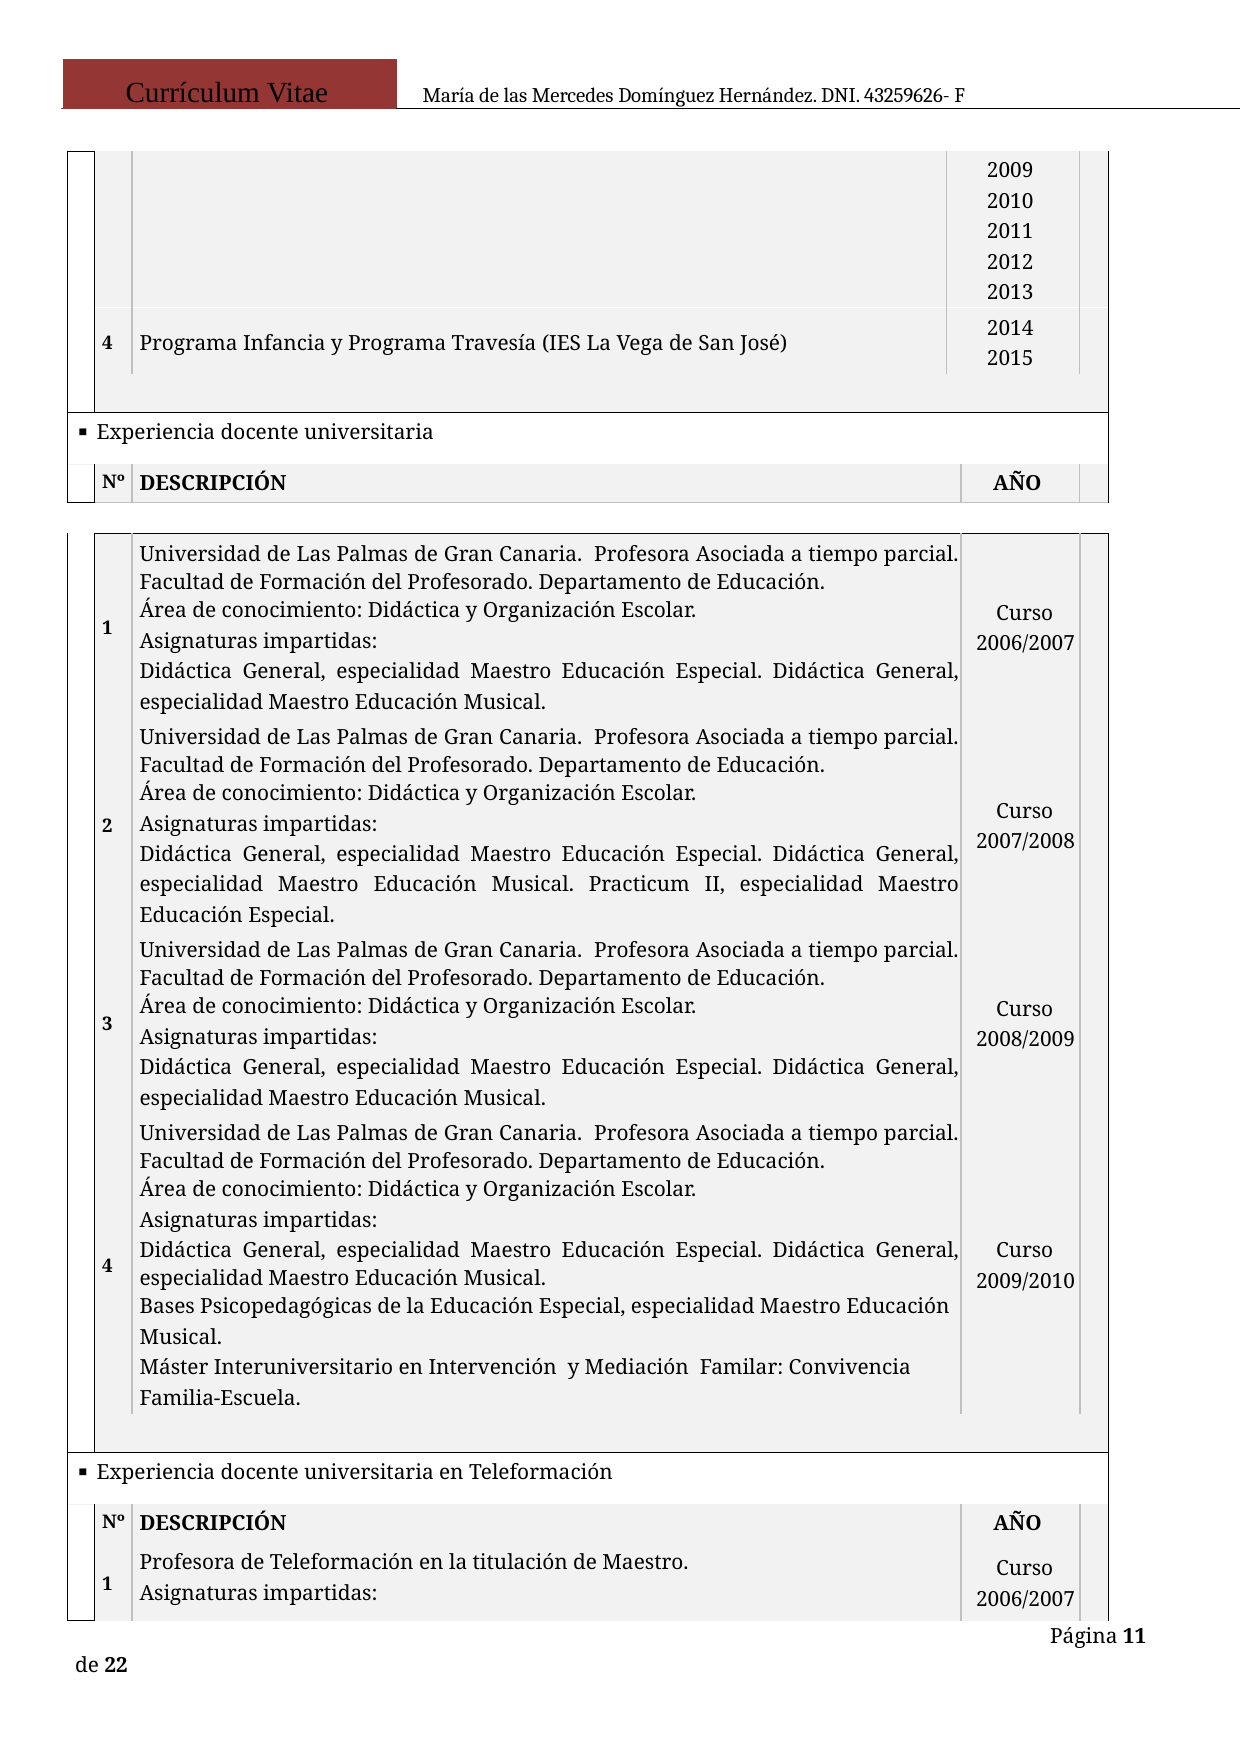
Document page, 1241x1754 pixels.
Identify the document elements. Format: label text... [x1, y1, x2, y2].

table_cell 4 [95, 309, 131, 373]
table_cell [1081, 718, 1108, 930]
table_cell Universidad de Las Palmas de Gran Canaria. Profesora Asociada a tiempo parcial. Facultad de Formación del Profesorado. Departamento de Educación. Área de conocimiento: Didáctica y Organización Escolar. Asignaturas impartidas: Didáctica General, especialidad Maestro Educación Especial. Didáctica General, especialidad Maestro Educación Musical. Practicum II, especialidad Maestro Educación Especial. [133, 718, 960, 930]
table_cell ▪ Experiencia docente universitaria [68, 413, 1108, 463]
table_cell [1080, 309, 1108, 373]
table_cell [133, 152, 946, 307]
table_cell Curso 2008/2009 [962, 931, 1079, 1113]
table_cell [1081, 931, 1108, 1113]
table_cell Curso 2006/2007 [962, 1543, 1079, 1620]
table_cell Curso 2009/2010 [962, 1114, 1079, 1413]
table_cell [68, 465, 94, 502]
table_cell [1080, 152, 1108, 307]
table_cell Universidad de Las Palmas de Gran Canaria. Profesora Asociada a tiempo parcial. Facultad de Formación del Profesorado. Departamento de Educación. Área de conocimiento: Didáctica y Organización Escolar. Asignaturas impartidas: Didáctica General, especialidad Maestro Educación Especial. Didáctica General, especialidad Maestro Educación Musical. Bases Psicopedagógicas de la Educación Especial, especialidad Maestro Educación Musical. Máster Interuniversitario en Intervención y Mediación Familar: Convivencia Familia-Escuela. [133, 1114, 960, 1413]
table_cell 4 [95, 1114, 131, 1413]
table_header [1081, 534, 1108, 717]
table_cell Curso 2007/2008 [962, 718, 1079, 930]
table_header Universidad de Las Palmas de Gran Canaria. Profesora Asociada a tiempo parcial. Facultad de Formación del Profesorado. Departamento de Educación. Área de conocimiento: Didáctica y Organización Escolar. Asignaturas impartidas: Didáctica General, especialidad Maestro Educación Especial. Didáctica General, especialidad Maestro Educación Musical. [133, 534, 960, 717]
table_cell 2014 2015 [947, 309, 1079, 373]
table_cell [1081, 1505, 1108, 1542]
table_cell Universidad de Las Palmas de Gran Canaria. Profesora Asociada a tiempo parcial. Facultad de Formación del Profesorado. Departamento de Educación. Área de conocimiento: Didáctica y Organización Escolar. Asignaturas impartidas: Didáctica General, especialidad Maestro Educación Especial. Didáctica General, especialidad Maestro Educación Musical. [133, 931, 960, 1113]
table_cell DESCRIPCIÓN [133, 1505, 960, 1542]
table_cell AÑO [962, 1505, 1079, 1542]
table_cell ▪ Experiencia docente universitaria en Teleformación [68, 1453, 1108, 1503]
table_cell [95, 1414, 1108, 1452]
table_header Curso 2006/2007 [962, 534, 1079, 717]
table_cell Nº [95, 465, 131, 502]
table_cell 2009 2010 2011 2012 2013 [947, 152, 1079, 307]
table_cell 2 [95, 718, 131, 930]
table_cell [68, 1505, 94, 1620]
table_cell [68, 152, 94, 412]
table_cell [1081, 1543, 1108, 1620]
table_header [68, 533, 94, 1452]
table_header 1 [95, 534, 131, 717]
table_cell [95, 152, 131, 307]
table_cell [95, 374, 1108, 412]
table_cell 1 [95, 1543, 131, 1620]
table_cell AÑO [962, 465, 1079, 502]
table_cell Profesora de Teleformación en la titulación de Maestro. Asignaturas impartidas: [133, 1543, 960, 1620]
table_cell Programa Infancia y Programa Travesía (IES La Vega de San José) [133, 309, 946, 373]
table_cell DESCRIPCIÓN [133, 465, 960, 502]
table_cell 3 [95, 931, 131, 1113]
table_cell Nº [95, 1505, 131, 1542]
table_cell [1080, 465, 1108, 502]
table_cell [1081, 1114, 1108, 1413]
